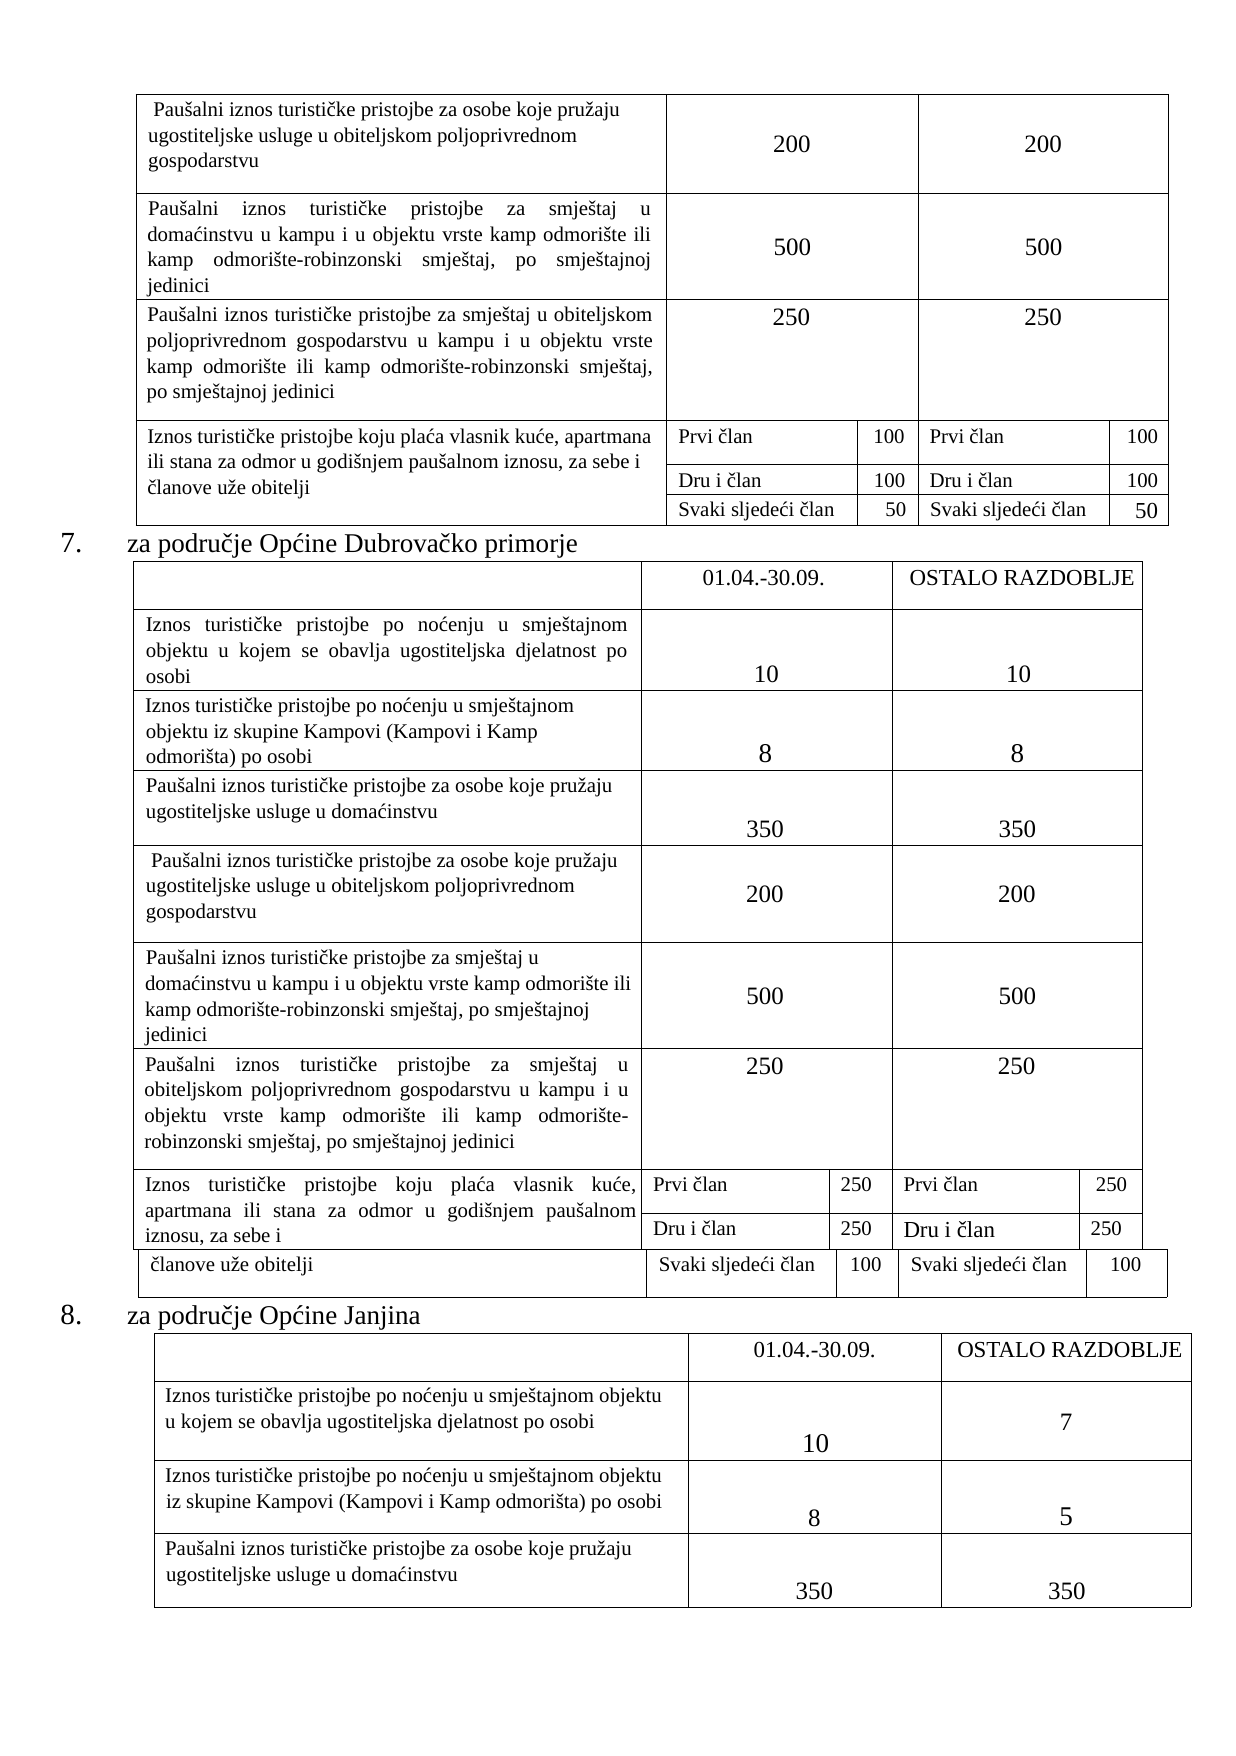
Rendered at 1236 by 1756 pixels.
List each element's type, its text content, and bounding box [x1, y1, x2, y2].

table_header 01.04.-30.09. [642, 562, 829, 609]
table_cell 350 [642, 771, 829, 844]
table_cell Svaki sljedeći član [919, 495, 1109, 525]
table_cell 100 [1110, 465, 1168, 493]
table_cell [1143, 1213, 1167, 1249]
table_cell [858, 300, 918, 420]
table_cell 10 [689, 1382, 882, 1460]
table_cell Prvi član [893, 1170, 1079, 1212]
table_cell Paušalni iznos turističke pristojbe za osobe koje pružaju ugostiteljske usluge u domaćinstvu [134, 771, 641, 844]
table_cell 100 [1087, 1250, 1167, 1297]
table_cell [882, 1461, 941, 1533]
table_cell 250 [830, 1214, 892, 1249]
table_cell Paušalni iznos turističke pristojbe za osobe koje pružaju ugostiteljske usluge u domaćinstvu [155, 1534, 688, 1607]
table_cell [1143, 1048, 1167, 1169]
table_cell Prvi član [919, 421, 1109, 464]
table_cell Svaki sljedeći član [647, 1250, 836, 1297]
table_cell Paušalni iznos turističke pristojbe za smještaj u domaćinstvu u kampu i u objektu vrste kamp odmorište ili kamp odmorište-robinzonski smještaj, po smještajnoj jedinici [134, 943, 641, 1048]
table_cell 200 [667, 95, 857, 193]
table_cell 200 [919, 95, 1168, 193]
table_cell 100 [858, 421, 918, 464]
table_cell 250 [1080, 1214, 1142, 1249]
table_cell 200 [893, 846, 1142, 942]
table_cell [829, 943, 892, 1048]
table_cell [1143, 845, 1167, 942]
table_cell 250 [642, 1049, 829, 1169]
table_cell 50 [1110, 495, 1168, 525]
table_cell Svaki sljedeći član [899, 1250, 1086, 1297]
table_cell [829, 610, 892, 690]
table_header [134, 562, 641, 609]
table_cell [829, 846, 892, 942]
table_cell [882, 1382, 941, 1460]
table_header [1143, 561, 1167, 609]
table_cell [858, 95, 918, 193]
table_cell [829, 1049, 892, 1169]
table_cell 5 [942, 1461, 1191, 1533]
table_cell Iznos turističke pristojbe po noćenju u smještajnom objektu u kojem se obavlja ugostiteljska djelatnost po osobi [134, 610, 641, 690]
table_cell Paušalni iznos turističke pristojbe za smještaj u obiteljskom poljoprivrednom gospodarstvu u kampu i u objektu vrste kamp odmorište ili kamp odmorište-robinzonski smještaj, po smještajnoj jedinici [134, 1049, 641, 1169]
table_cell [829, 771, 892, 844]
table_cell 500 [667, 194, 857, 299]
table_cell 100 [1110, 421, 1168, 464]
table_cell 100 [837, 1250, 898, 1297]
table_cell Prvi član [642, 1170, 829, 1212]
table_cell 50 [858, 495, 918, 525]
table_cell 500 [919, 194, 1168, 299]
table_cell Iznos turističke pristojbe po noćenju u smještajnom objektu u kojem se obavlja ugostiteljska djelatnost po osobi [155, 1382, 688, 1460]
table_cell 7 [942, 1382, 1191, 1460]
table_cell 350 [942, 1534, 1191, 1607]
table_cell [1143, 1169, 1167, 1212]
table_cell Paušalni iznos turističke pristojbe za osobe koje pružaju ugostiteljske usluge u obiteljskom poljoprivrednom gospodarstvu [134, 846, 641, 942]
table_cell Svaki sljedeći član [667, 495, 857, 525]
table_cell [882, 1534, 941, 1607]
table_cell Iznos turističke pristojbe po noćenju u smještajnom objektu iz skupine Kampovi (Kampovi i Kamp odmorišta) po osobi [134, 691, 641, 770]
table_cell 350 [893, 771, 1142, 844]
table_cell 100 [858, 465, 918, 493]
table_cell [1143, 770, 1167, 844]
table_cell Iznos turističke pristojbe po noćenju u smještajnom objektu iz skupine Kampovi (Kampovi i Kamp odmorišta) po osobi [155, 1461, 688, 1533]
table_cell 250 [667, 300, 857, 420]
table_cell Prvi član [667, 421, 857, 464]
table_header 01.04.-30.09. [689, 1334, 882, 1381]
table_header [829, 562, 892, 609]
list za područje Općine Janjina [60, 1297, 1150, 1331]
table_cell Paušalni iznos turističke pristojbe za smještaj u domaćinstvu u kampu i u objektu vrste kamp odmorište ili kamp odmorište-robinzonski smještaj, po smještajnoj jedinici [137, 194, 666, 299]
table_cell [1143, 609, 1167, 690]
table_cell Dru i član [642, 1214, 829, 1249]
table_header [882, 1334, 941, 1381]
table_cell Paušalni iznos turističke pristojbe za smještaj u obiteljskom poljoprivrednom gospodarstvu u kampu i u objektu vrste kamp odmorište ili kamp odmorište-robinzonski smještaj, po smještajnoj jedinici [137, 300, 666, 420]
table_cell [134, 1250, 138, 1297]
table_cell 500 [893, 943, 1142, 1048]
table_cell 200 [642, 846, 829, 942]
table_cell 250 [919, 300, 1168, 420]
table_cell 250 [893, 1049, 1142, 1169]
table_cell 8 [642, 691, 829, 770]
table_cell [1143, 690, 1167, 770]
table_cell Iznos turističke pristojbe koju plaća vlasnik kuće, apartmana ili stana za odmor u godišnjem paušalnom iznosu, za sebe i [134, 1170, 641, 1249]
table_cell 10 [893, 610, 1142, 690]
table_cell Dru i član [893, 1214, 1079, 1249]
table_cell 500 [642, 943, 829, 1048]
table_cell 10 [642, 610, 829, 690]
table_cell Paušalni iznos turističke pristojbe za osobe koje pružaju ugostiteljske usluge u obiteljskom poljoprivrednom gospodarstvu [137, 95, 666, 193]
table_cell 250 [830, 1170, 892, 1212]
table_cell 350 [689, 1534, 882, 1607]
table_cell 8 [689, 1461, 882, 1533]
table_header OSTALO RAZDOBLJE [942, 1334, 1191, 1381]
table_cell Dru i član [667, 465, 857, 493]
table_header OSTALO RAZDOBLJE [893, 562, 1142, 609]
list za područje Općine Dubrovačko primorje [60, 525, 1150, 559]
table_cell članove uže obitelji [139, 1250, 646, 1297]
table_cell 8 [893, 691, 1142, 770]
table_cell [829, 691, 892, 770]
table_cell [1143, 942, 1167, 1048]
table_header [155, 1334, 688, 1381]
table_cell Dru i član [919, 465, 1109, 493]
table_cell 250 [1080, 1170, 1142, 1212]
table_cell [858, 194, 918, 299]
table_cell Iznos turističke pristojbe koju plaća vlasnik kuće, apartmana ili stana za odmor u godišnjem paušalnom iznosu, za sebe i članove uže obitelji [137, 421, 666, 525]
